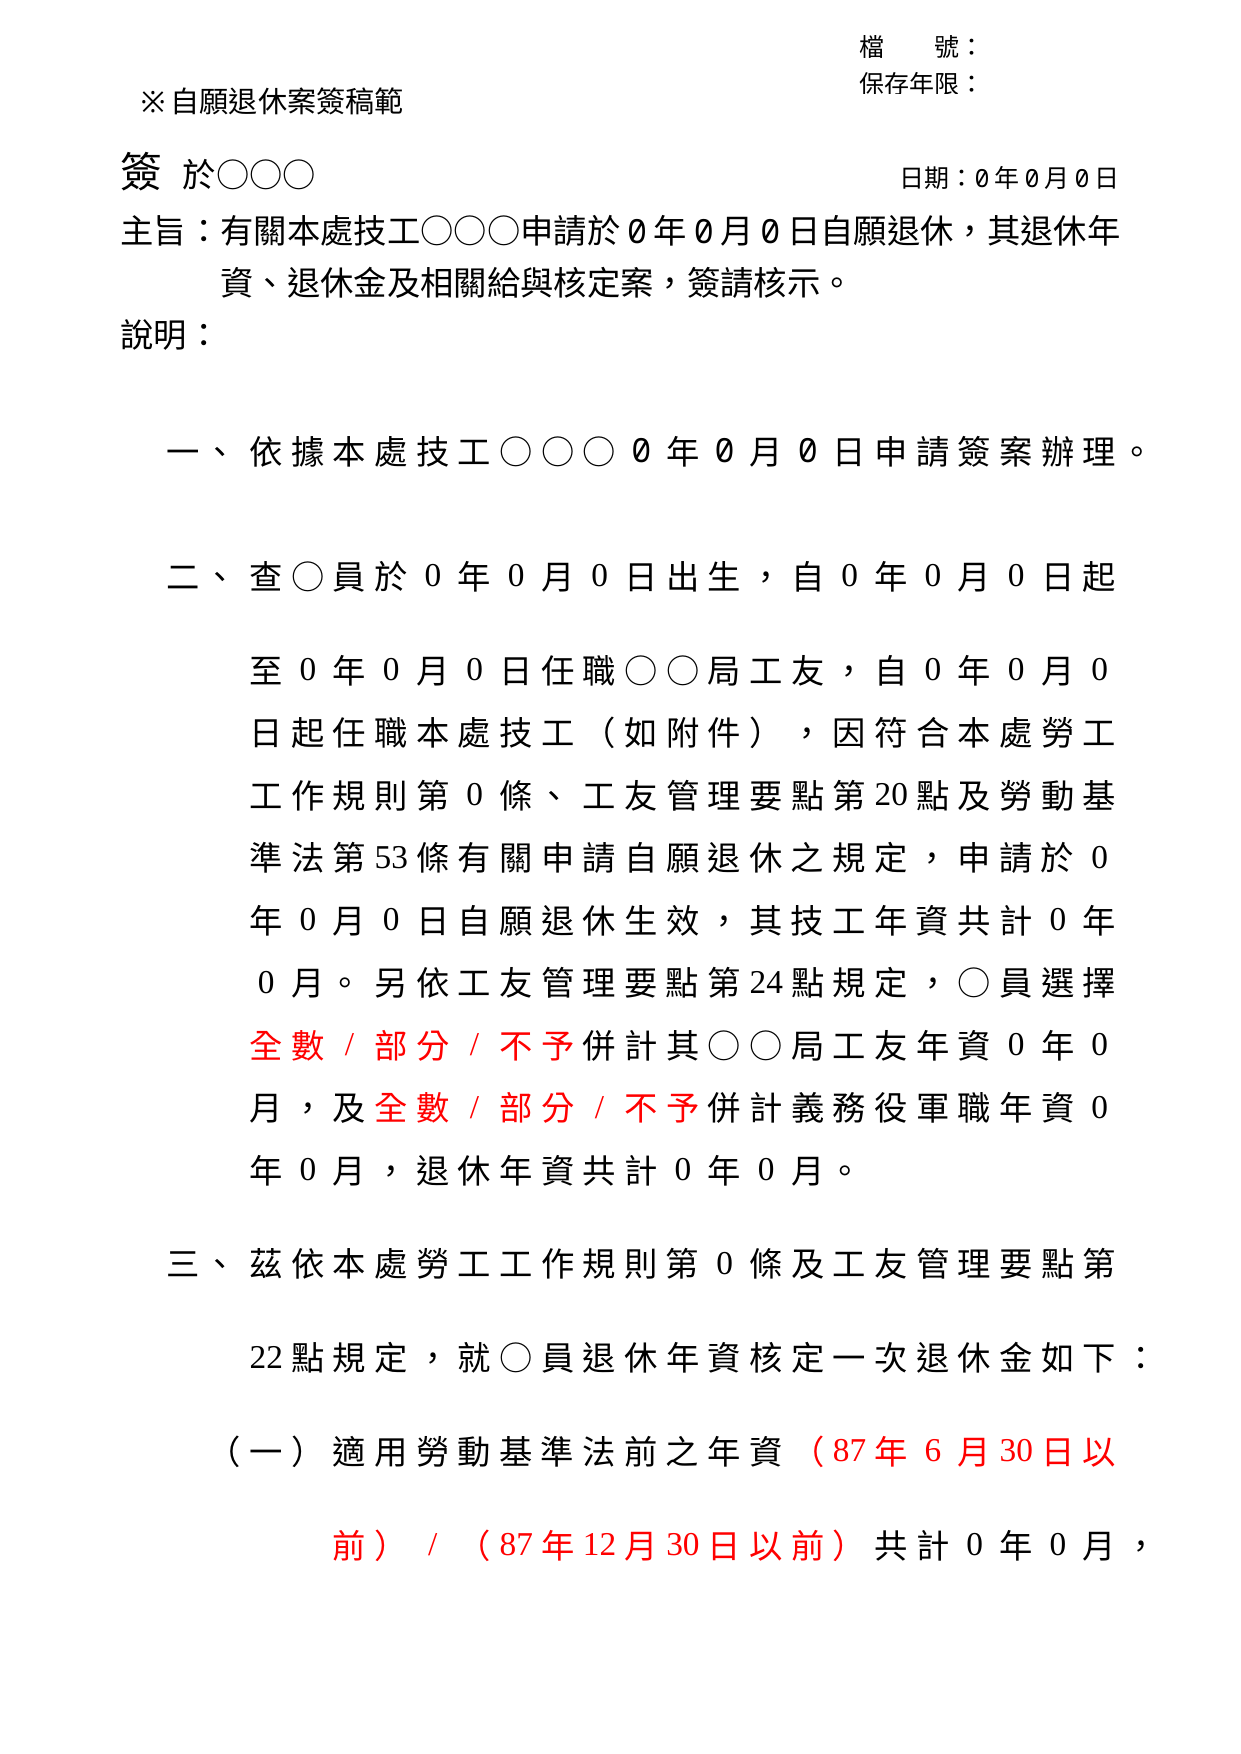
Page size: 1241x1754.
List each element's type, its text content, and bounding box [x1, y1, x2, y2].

text 三、茲依本處勞工工作規則第0條及工友管理要點第22點規定，就○員退休年資核定一次退休金如下： [158, 1189, 1120, 1377]
text 一、依據本處技工○○○0年0月0日申請簽案辦理。 [158, 377, 1120, 502]
text （一）適用勞動基準法前之年資（87年6月30日以前）/（87年12月30日以前）共計0年0月，以最後在工時之月工餉18,515元（年功餉二級薪點170）及本人實物代金930元為基數，核給0個基數，發給退休金金額：000元。 [195, 1377, 1120, 1627]
text [844, 20, 1135, 101]
text ※自願退休案簽稿範例 [135, 79, 432, 120]
text 簽 於○○○ 日期：0年0月0日 [120, 127, 1120, 202]
text 二、查○員於0年0月0日出生，自0年0月0日起至0年0月0日任職○○局工友，自0年0月0日起任職本處技工（如附件），因符合本處勞工工作規則第0條、工友管理要點第20點及勞動基準法第53條有關申請自願退休之規定，申請於0年0月0日自願退休生效，其技工年資共計0年0月。另依工友管理要點第24點規定，○員選擇全數/部分/不予併計其○○局工友年資0年0月，及全數/部分/不予併計義務役軍職年資0年0月，退休年資共計0年0月。 [158, 502, 1120, 1189]
text 檔 號： [859, 28, 1120, 64]
text 說明： [120, 306, 1120, 358]
text [120, 71, 447, 128]
text 保存年限： [859, 64, 1120, 93]
text 主旨：有關本處技工○○○申請於0年0月0日自願退休，其退休年資、退休金及相關給與核定案，簽請核示。 [120, 202, 1120, 306]
